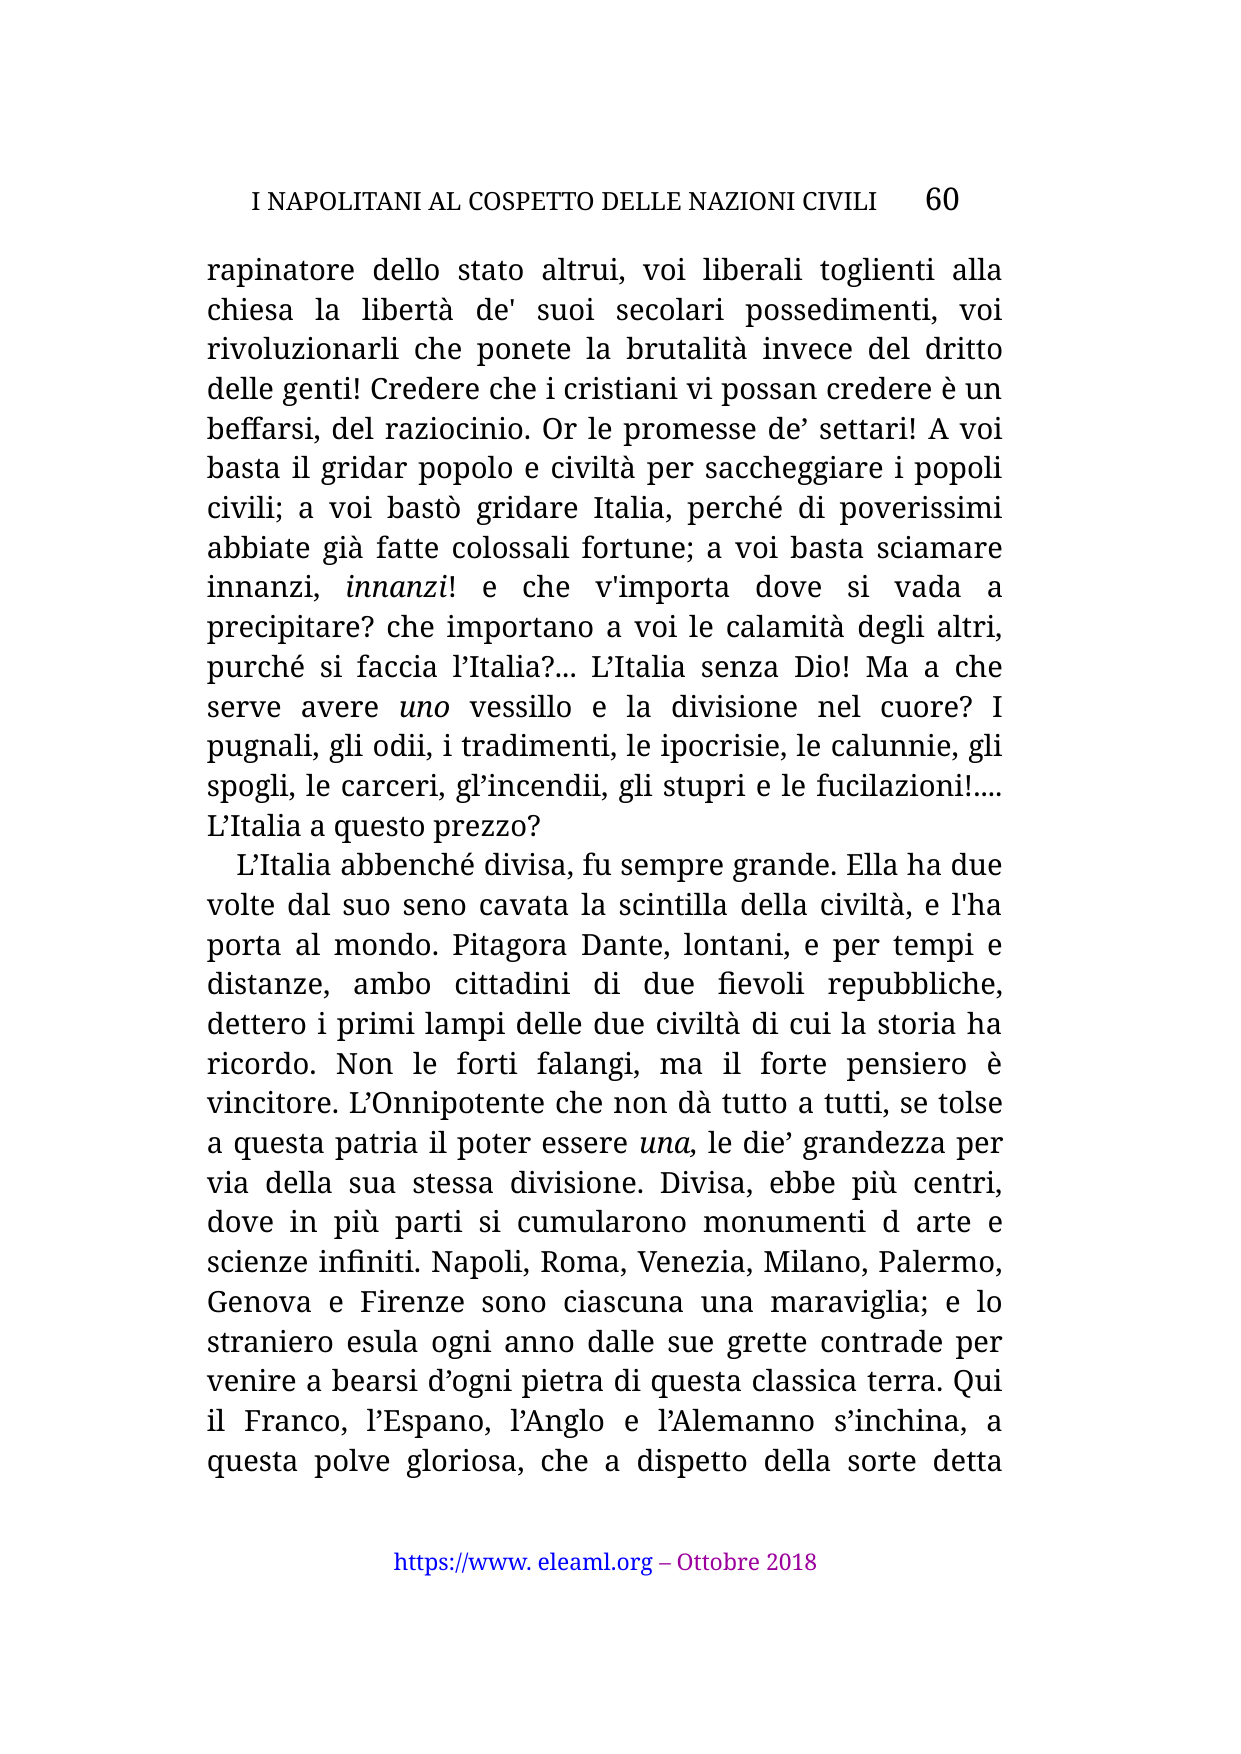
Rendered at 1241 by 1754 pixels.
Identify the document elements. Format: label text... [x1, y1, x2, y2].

text L’Italia abbenché divisa, fu sempre grande. Ella ha due volte dal suo seno cavata la scintilla della civiltà, e l'ha porta al mondo. Pitagora Dante, lontani, e per tempi e distanze, ambo cittadini di due fievoli repubbliche, dettero i primi lampi delle due civiltà di cui la storia ha ricordo. Non le forti falangi, ma il forte pensiero è vincitore. L’Onnipotente che non dà tutto a tutti, se tolse a questa patria il poter essere una, le die’ grandezza per via della sua stessa divisione. Divisa, ebbe più centri, dove in più parti si cumularono monumenti d arte e scienze infiniti. Napoli, Roma, Venezia, Milano, Palermo, Genova e Firenze sono ciascuna una maraviglia; e lo straniero esula ogni anno dalle sue grette contrade per venire a bearsi d’ogni pietra di questa classica terra. Qui il Franco, l’Espano, l’Anglo e l’Alemanno s’inchina, a questa polve gloriosa, che a dispetto della sorte detta [207, 844, 1004, 1479]
text rapinatore dello stato altrui, voi liberali toglienti alla chiesa la libertà de' suoi secolari possedimenti, voi rivoluzionarli che ponete la brutalità invece del dritto delle genti! Credere che i cristiani vi possan credere è un beffarsi, del raziocinio. Or le promesse de’ settari! A voi basta il gridar popolo e civiltà per saccheggiare i popoli civili; a voi bastò gridare Italia, perché di poverissimi abbiate già fatte colossali fortune; a voi basta sciamare innanzi, innanzi! e che v'importa dove si vada a precipitare? che importano a voi le calamità degli altri, purché si faccia l’Italia?... L’Italia senza Dio! Ma a che serve avere uno vessillo e la divisione nel cuore? I pugnali, gli odii, i tradimenti, le ipocrisie, le calunnie, gli spogli, le carceri, gl’incendii, gli stupri e le fucilazioni!.... L’Italia a questo prezzo? [207, 249, 1004, 844]
